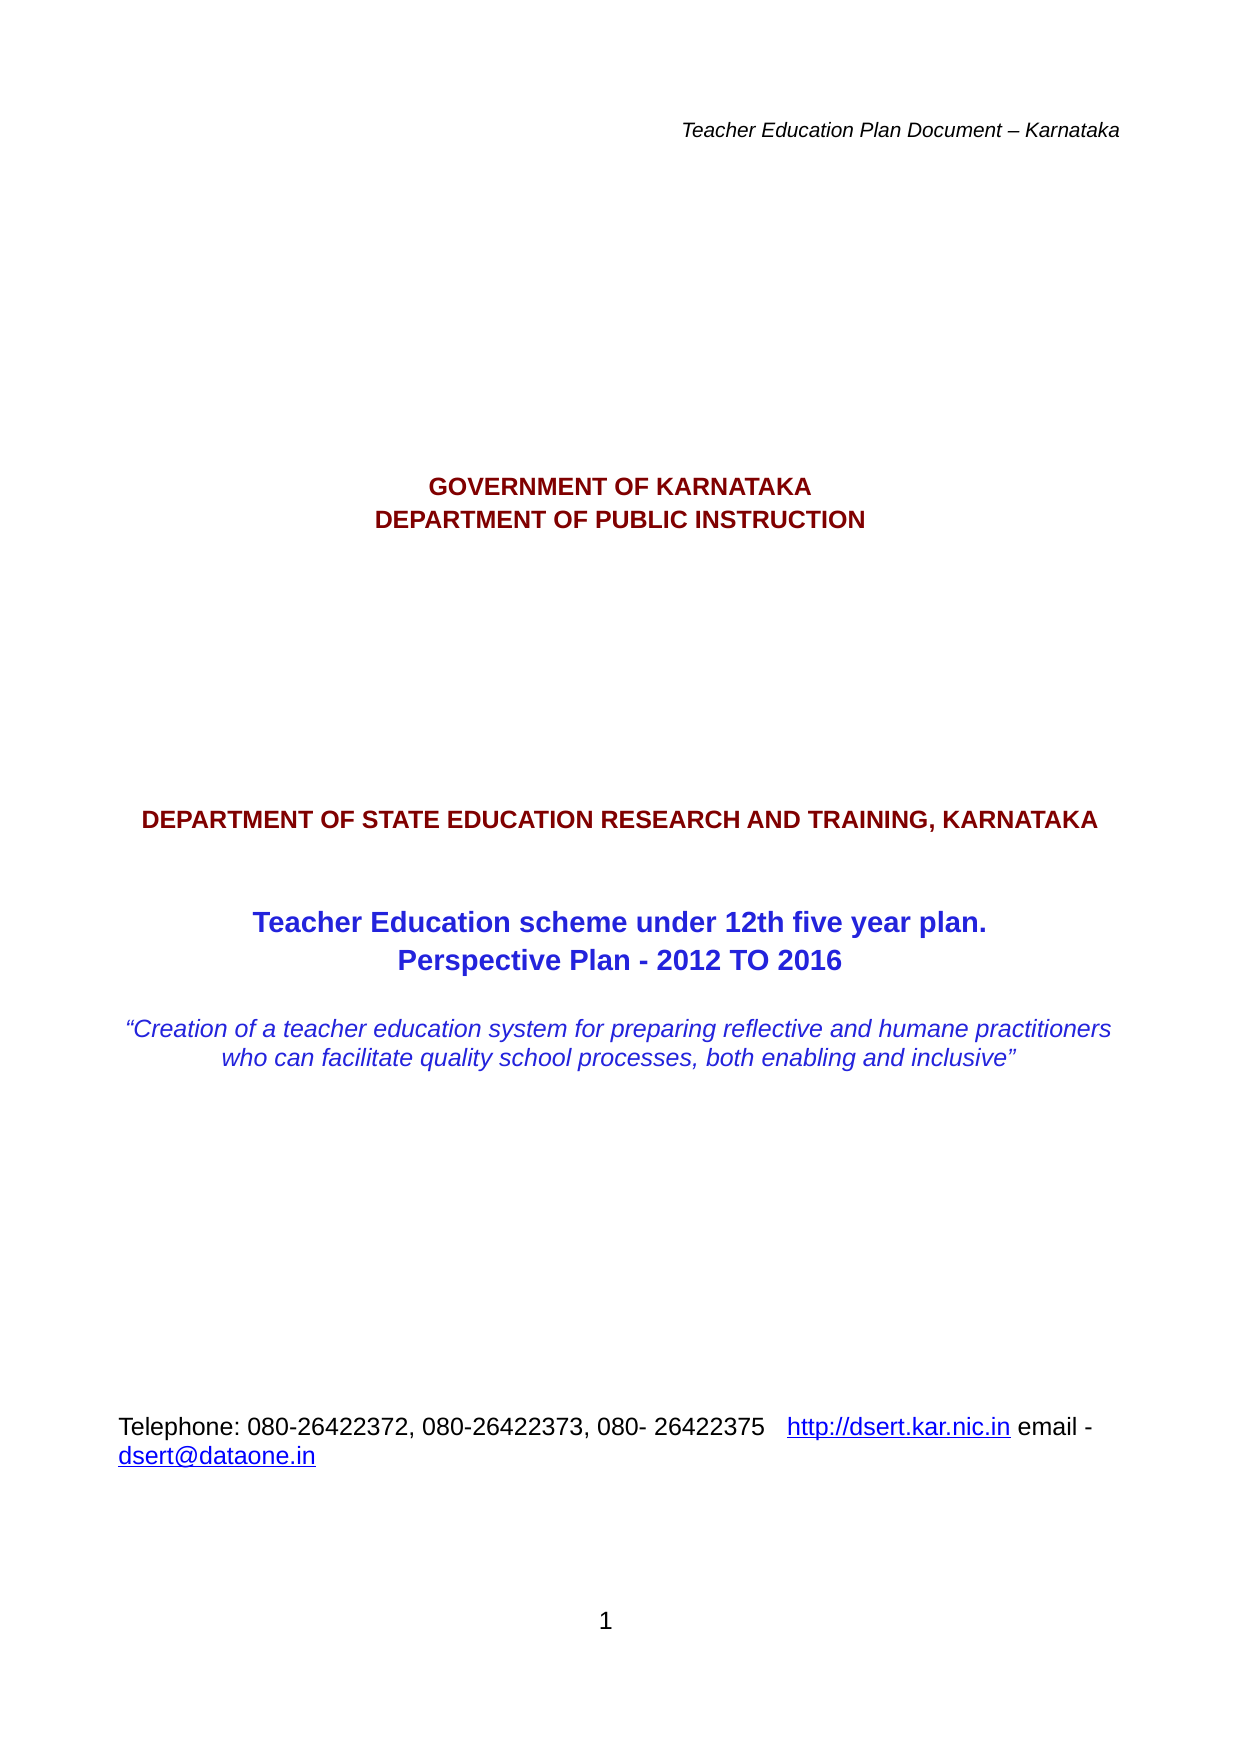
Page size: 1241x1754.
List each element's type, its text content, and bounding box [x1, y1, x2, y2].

text DEPARTMENT OF PUBLIC INSTRUCTION [118, 505, 1122, 534]
text DEPARTMENT OF STATE EDUCATION RESEARCH AND TRAINING, KARNATAKA [118, 805, 1122, 834]
text Teacher Education scheme under 12th five year plan. [118, 905, 1122, 938]
text Perspective Plan - 2012 TO 2016 [118, 943, 1122, 977]
text “Creation of a teacher education system for preparing reflective and humane practitioners who can facilitate quality school processes, both enabling and inclusive” [118, 1014, 1122, 1072]
text Telephone: 080-26422372, 080-26422373, 080- 26422375 http://dsert.kar.nic.in email - dsert@dataone.in [118, 1412, 1122, 1469]
text GOVERNMENT OF KARNATAKA [118, 472, 1122, 500]
